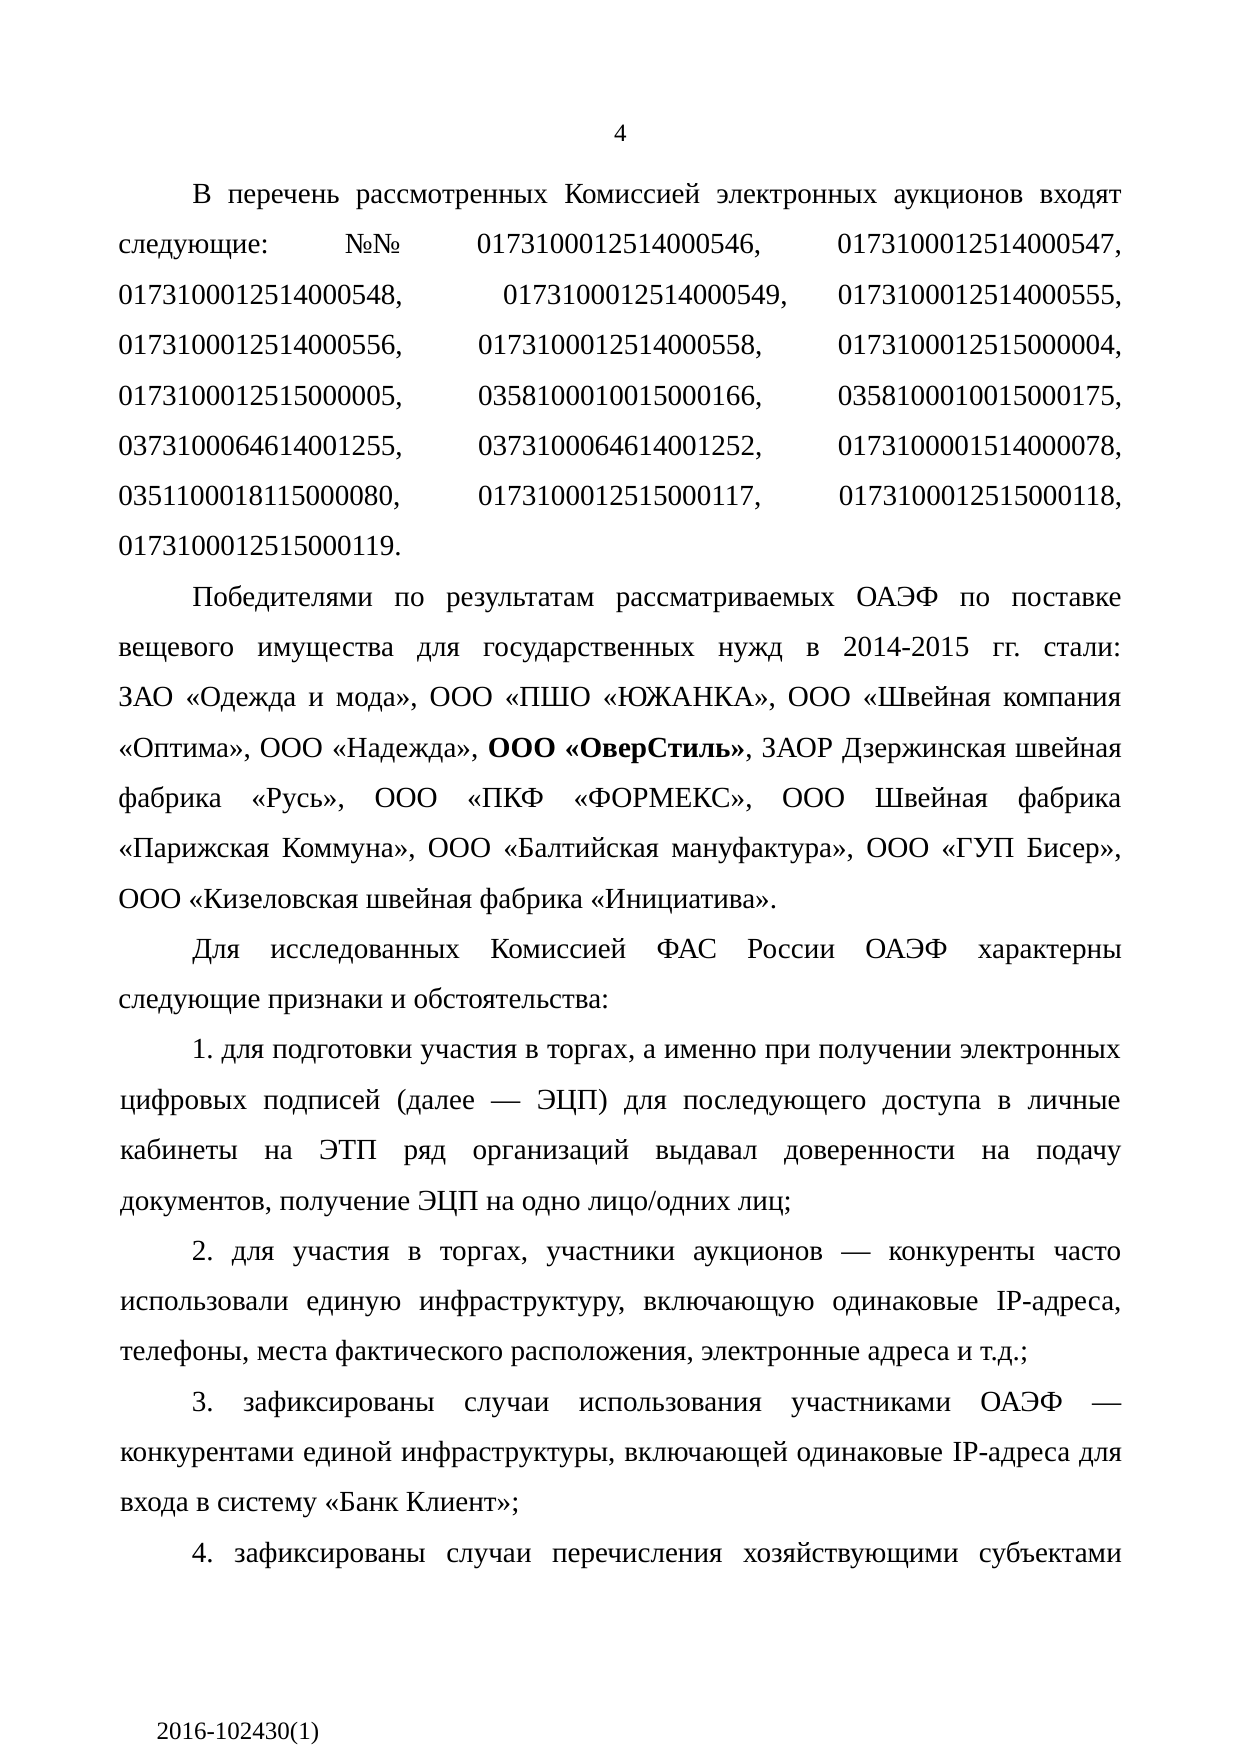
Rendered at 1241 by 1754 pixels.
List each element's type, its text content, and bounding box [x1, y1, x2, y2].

list зафиксированы случаи использования участниками ОАЭФ — конкурентами единой инфраструктуры, включающей одинаковые IP-адреса для входа в систему «Банк Клиент»; [120, 1384, 1122, 1518]
list зафиксированы случаи перечисления хозяйствующими субъектами [120, 1535, 1122, 1568]
text Для исследованных Комиссией ФАС России ОАЭФ характерны следующие признаки и обстоятельства: [118, 931, 1122, 1015]
list для участия в торгах, участники аукционов — конкуренты часто использовали единую инфраструктуру, включающую одинаковые IP-адреса, телефоны, места фактического расположения, электронные адреса и т.д.; [120, 1233, 1122, 1367]
list для подготовки участия в торгах, а именно при получении электронных цифровых подписей (далее — ЭЦП) для последующего доступа в личные кабинеты на ЭТП ряд организаций выдавал доверенности на подачу документов, получение ЭЦП на одно лицо/одних лиц; [120, 1032, 1122, 1216]
text В перечень рассмотренных Комиссией электронных аукционов входят следующие: №№ 0173100012514000546, 0173100012514000547, 0173100012514000548, 0173100012514000549, 0173100012514000555, 0173100012514000556, 0173100012514000558, 0173100012515000004, 0173100012515000005, 0358100010015000166, 0358100010015000175, 0373100064614001255, 0373100064614001252, 0173100001514000078, 0351100018115000080, 0173100012515000117, 0173100012515000118, 0173100012515000119. [118, 176, 1122, 562]
text Победителями по результатам рассматриваемых ОАЭФ по поставке вещевого имущества для государственных нужд в 2014-2015 гг. стали: ЗАО «Одежда и мода», ООО «ПШО «ЮЖАНКА», ООО «Швейная компания «Оптима», ООО «Надежда», ООО «ОверСтиль», ЗАОР Дзержинская швейная фабрика «Русь», ООО «ПКФ «ФОРМЕКС», ООО Швейная фабрика «Парижская Коммуна», ООО «Балтийская мануфактура», ООО «ГУП Бисер», ООО «Кизеловская швейная фабрика «Инициатива». [118, 579, 1122, 914]
